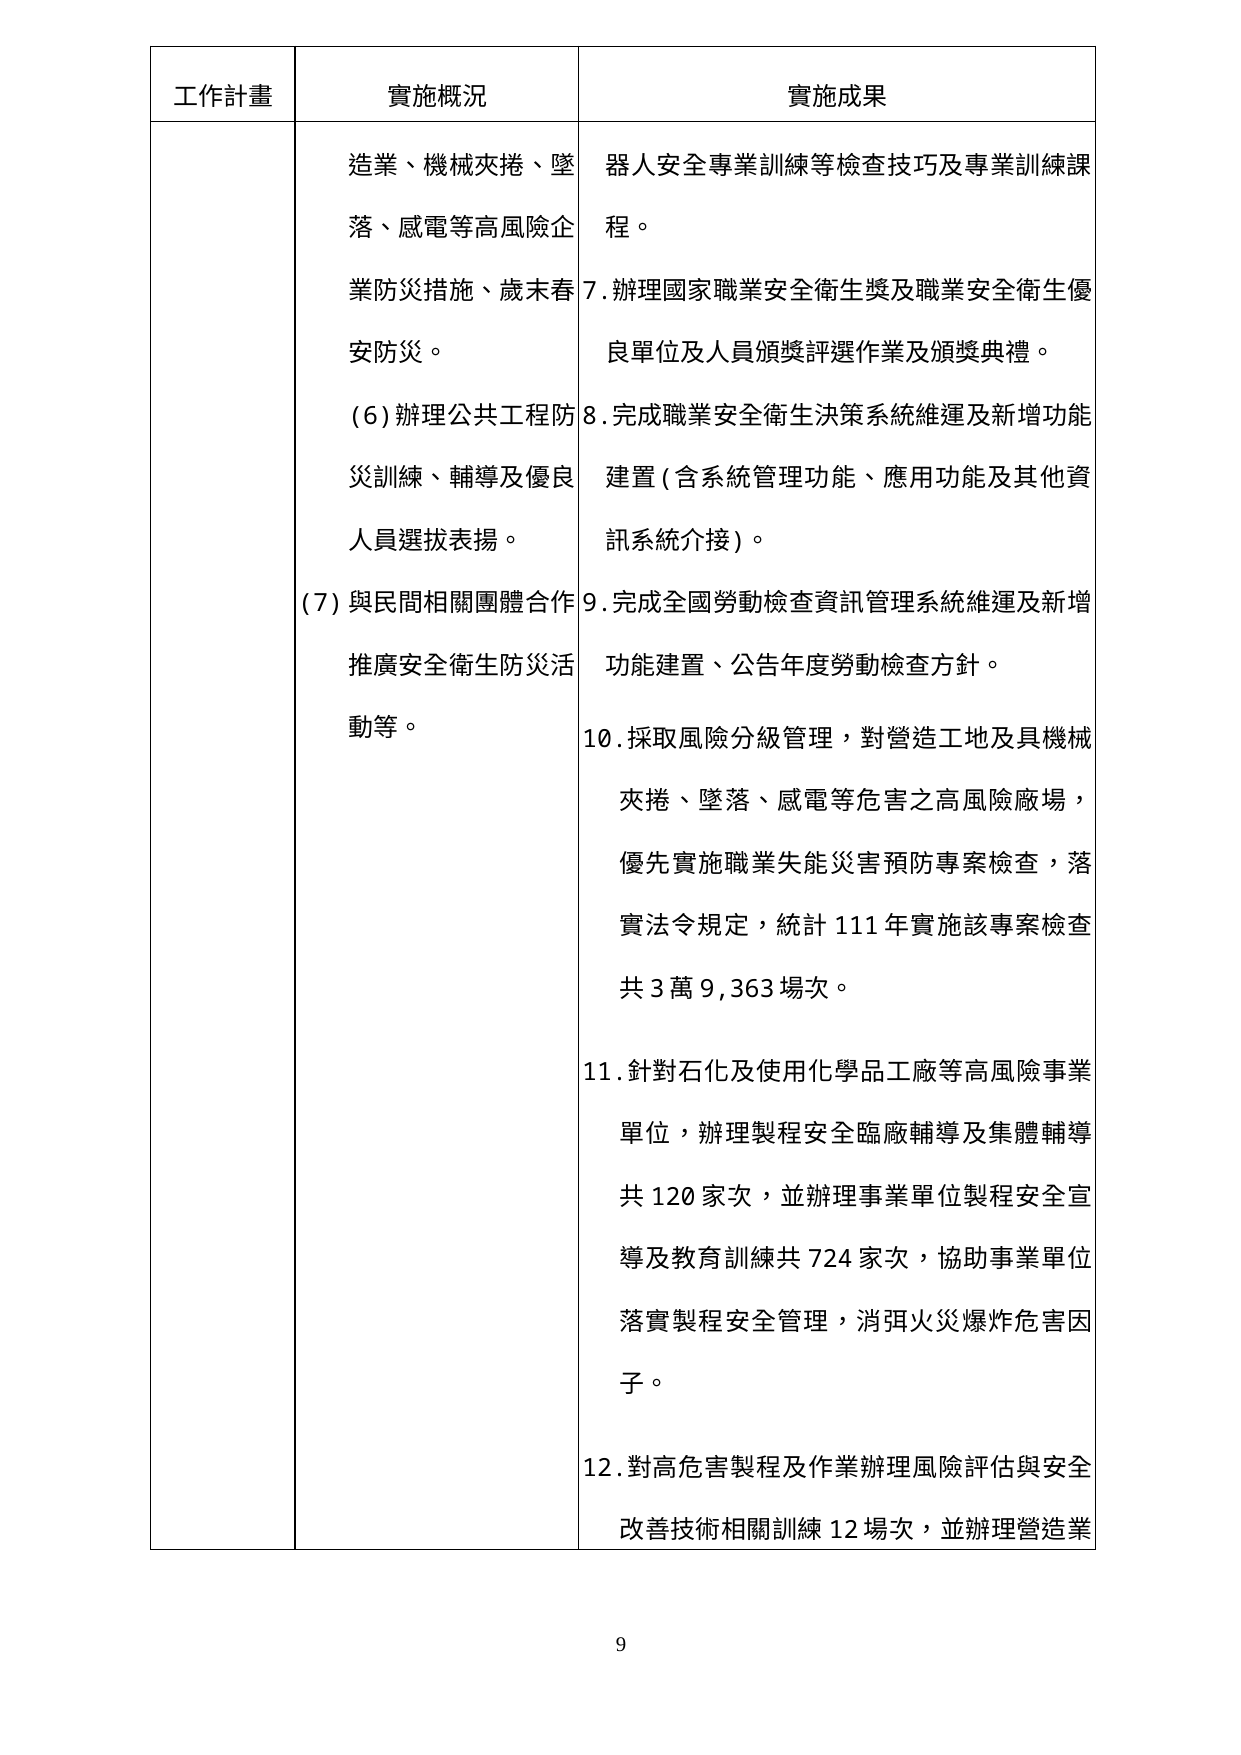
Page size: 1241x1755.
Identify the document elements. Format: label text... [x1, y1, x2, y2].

table_header 實施成果 [579, 47, 1095, 121]
table_cell 修(訂)定「職業安全衛生法」及「勞動檢查法」附屬法規17種及行政規則42種；持續辦理職業災害統計網路填報作業。 修(訂)定職業安全衛生法及勞動檢查法附屬法規5種及行政規則9種。 持續鼓勵企業自主推動TOSHMS驗證累計940家，及辦理績效審查及認可作業。 辦理勞動檢查員職前學科訓練及檢查員工作會報。 完成高空工作車操作人員術科實習規範第2次修正發行，協助推廣高空工作車操作人員特殊作業安全衛生教育訓練。 辦理營造業勞動檢查員專業訓練、勞動檢查員列管機械設備器具專業訓練、勞動檢查員電氣防爆安全專業訓練、勞動檢查員工業機器人安全專業訓練等檢查技巧及專業訓練課程。 辦理國家職業安全衛生獎及職業安全衛生優良單位及人員頒獎評選作業及頒獎典禮。 完成職業安全衛生決策系統維運及新增功能建置(含系統管理功能、應用功能及其他資訊系統介接)。 完成全國勞動檢查資訊管理系統維運及新增功能建置、公告年度勞動檢查方針。 採取風險分級管理，對營造工地及具機械夾捲、墜落、感電等危害之高風險廠場，優先實施職業失能災害預防專案檢查，落實法令規定，統計111年實施該專案檢查共3萬9,363場次。 針對石化及使用化學品工廠等高風險事業單位，辦理製程安全臨廠輔導及集體輔導共120家次，並辦理事業單位製程安全宣導及教育訓練共724家次，協助事業單位落實製程安全管理，消弭火災爆炸危害因子。 對高危害製程及作業辦理風險評估與安全改善技術相關訓練12場次，並辦理營造業職業安全相關防災研討會6場次。 執行春安期間加強勞動檢查實施計畫，對8,667家事業單位實施檢查，處以罰鍰900廠(場)次、停工240廠(場)次。 辦理111年優良工程安全衛生自主管理聯合稽查及提升營造安全自主管理實務訓練計66場次。 優良工程參選工程計57件，分別公共工程54件及民間工程3件，人員計64位，評審結果：工程類-公共工程組特優1件、優等10件及佳作16件，工程類-民間工程組優等1件及佳作2件，人員類優等5位及甲等7位。 推動職業安全衛生促進會辦理研討會、參訪、觀摩或演練共44場次。 [579, 122, 1095, 1549]
table_cell 一、健全職業安全衛生管理及防災措施 研修職業安全衛生、勞動檢查法規及召開相關會議、辦理職業災害統計填報。 推動職業安全衛生管理制度、績效審查及認可業務。 推廣職業安全衛生教育訓練、勞動檢查員專業訓練及檢查員工作會報。 維運勞動檢查資訊系統、編訂勞動檢查方針及年報。 辦理石化業、營造業、機械夾捲、墜落、感電等高風險企業防災措施、歲末春安防災。 辦理公共工程防災訓練、輔導及優良人員選拔表揚。 與民間相關團體合作推廣安全衛生防災活動等。 [296, 122, 578, 1549]
table_header 工作計畫 [151, 47, 294, 121]
table_header 實施概況 [296, 47, 578, 121]
table_cell [151, 122, 294, 1549]
